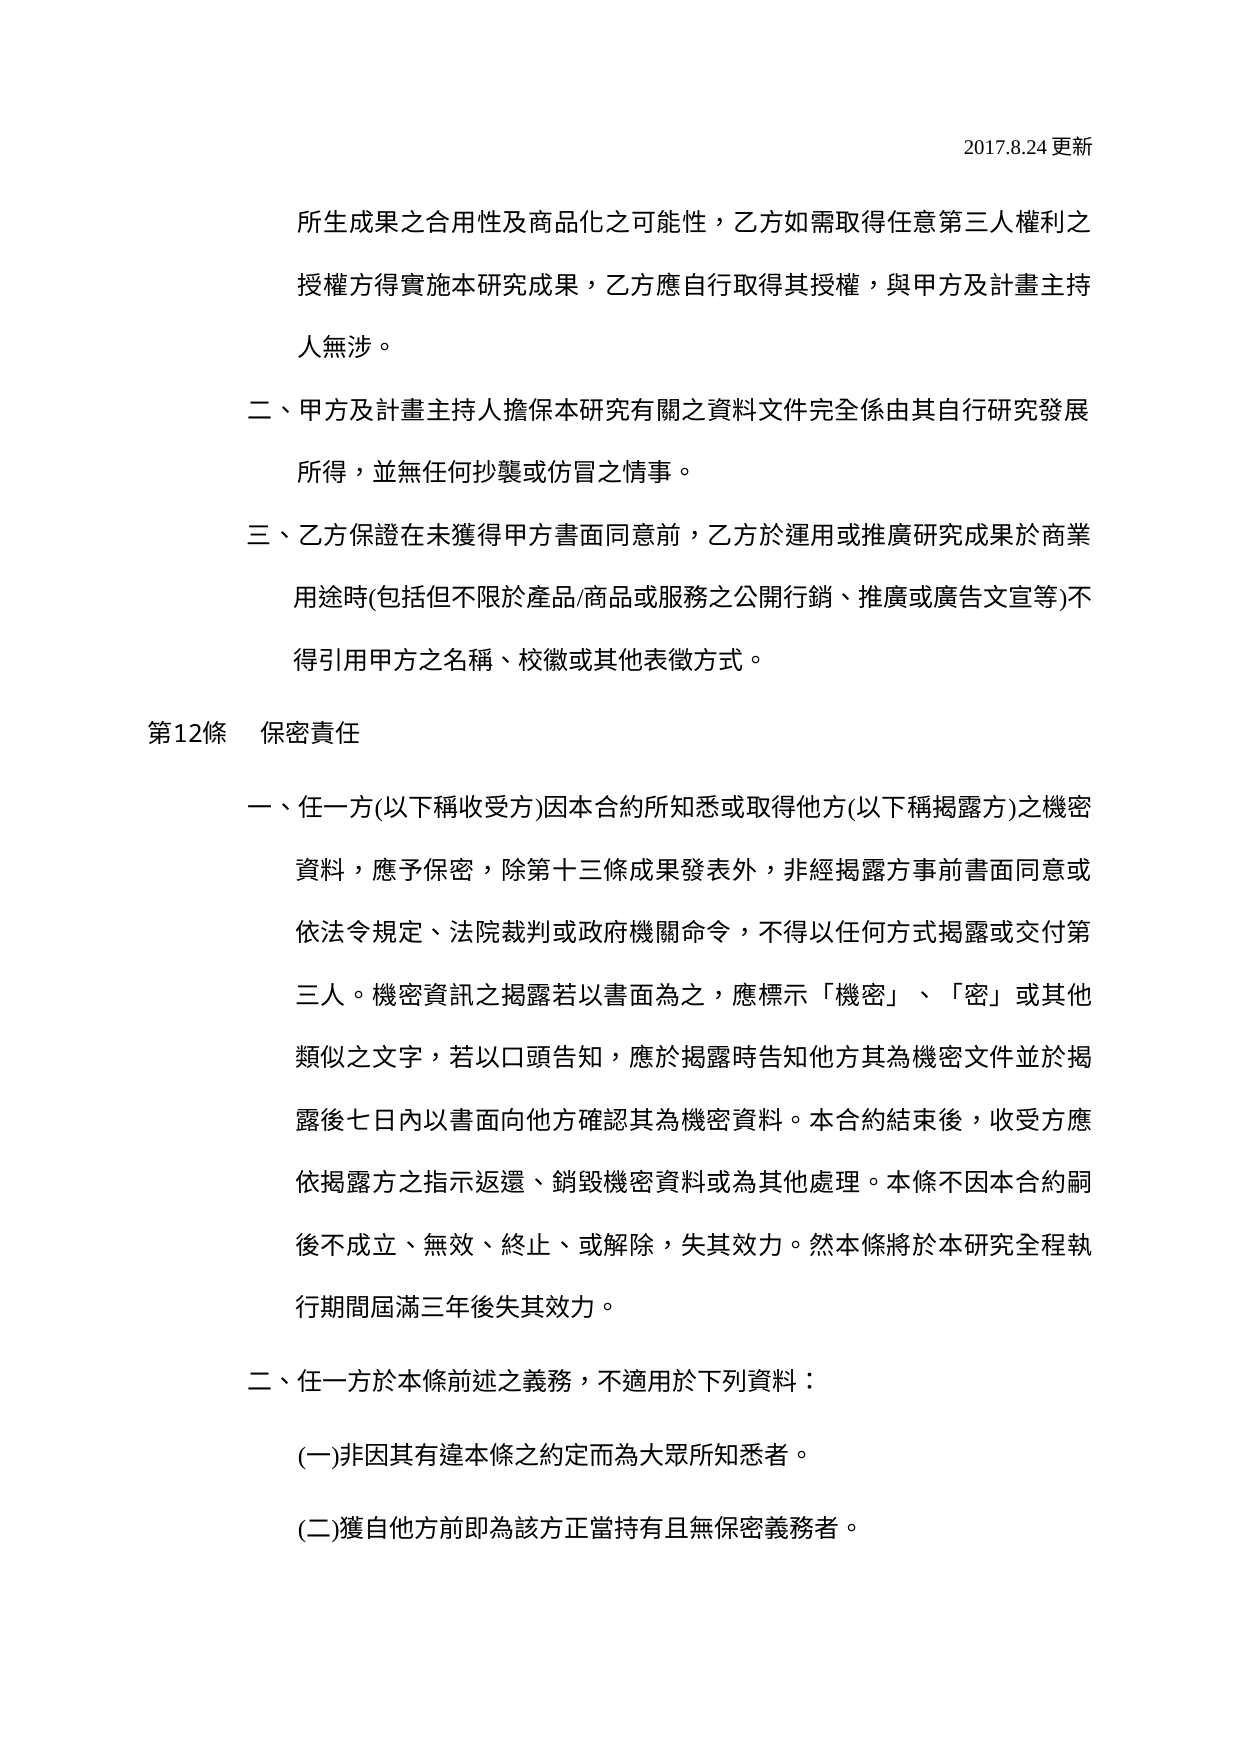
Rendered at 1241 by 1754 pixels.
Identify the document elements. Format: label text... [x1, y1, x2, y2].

text (二)獲自他方前即為該方正當持有且無保密義務者。 [248, 1485, 1092, 1548]
text 一、任一方(以下稱收受方)因本合約所知悉或取得他方(以下稱揭露方)之機密資料，應予保密，除第十三條成果發表外，非經揭露方事前書面同意或依法令規定、法院裁判或政府機關命令，不得以任何方式揭露或交付第三人。機密資訊之揭露若以書面為之，應標示「機密」、「密」或其他類似之文字，若以口頭告知，應於揭露時告知他方其為機密文件並於揭露後七日內以書面向他方確認其為機密資料。本合約結束後，收受方應依揭露方之指示返還、銷毀機密資料或為其他處理。本條不因本合約嗣後不成立、無效、終止、或解除，失其效力。然本條將於本研究全程執行期間屆滿三年後失其效力。 [248, 764, 1092, 1327]
list 保密責任 [148, 690, 1092, 753]
text (一)非因其有違本條之約定而為大眾所知悉者。 [248, 1412, 1092, 1474]
text 所生成果之合用性及商品化之可能性，乙方如需取得任意第三人權利之授權方得實施本研究成果，乙方應自行取得其授權，與甲方及計畫主持人無涉。 [248, 179, 1092, 367]
text 二、甲方及計畫主持人擔保本研究有關之資料文件完全係由其自行研究發展所得，並無任何抄襲或仿冒之情事。 [248, 367, 1092, 492]
text 二、任一方於本條前述之義務，不適用於下列資料： [248, 1338, 1092, 1400]
text 三、乙方保證在未獲得甲方書面同意前，乙方於運用或推廣研究成果於商業用途時(包括但不限於產品/商品或服務之公開行銷、推廣或廣告文宣等)不得引用甲方之名稱、校徽或其他表徵方式。 [247, 492, 1092, 679]
